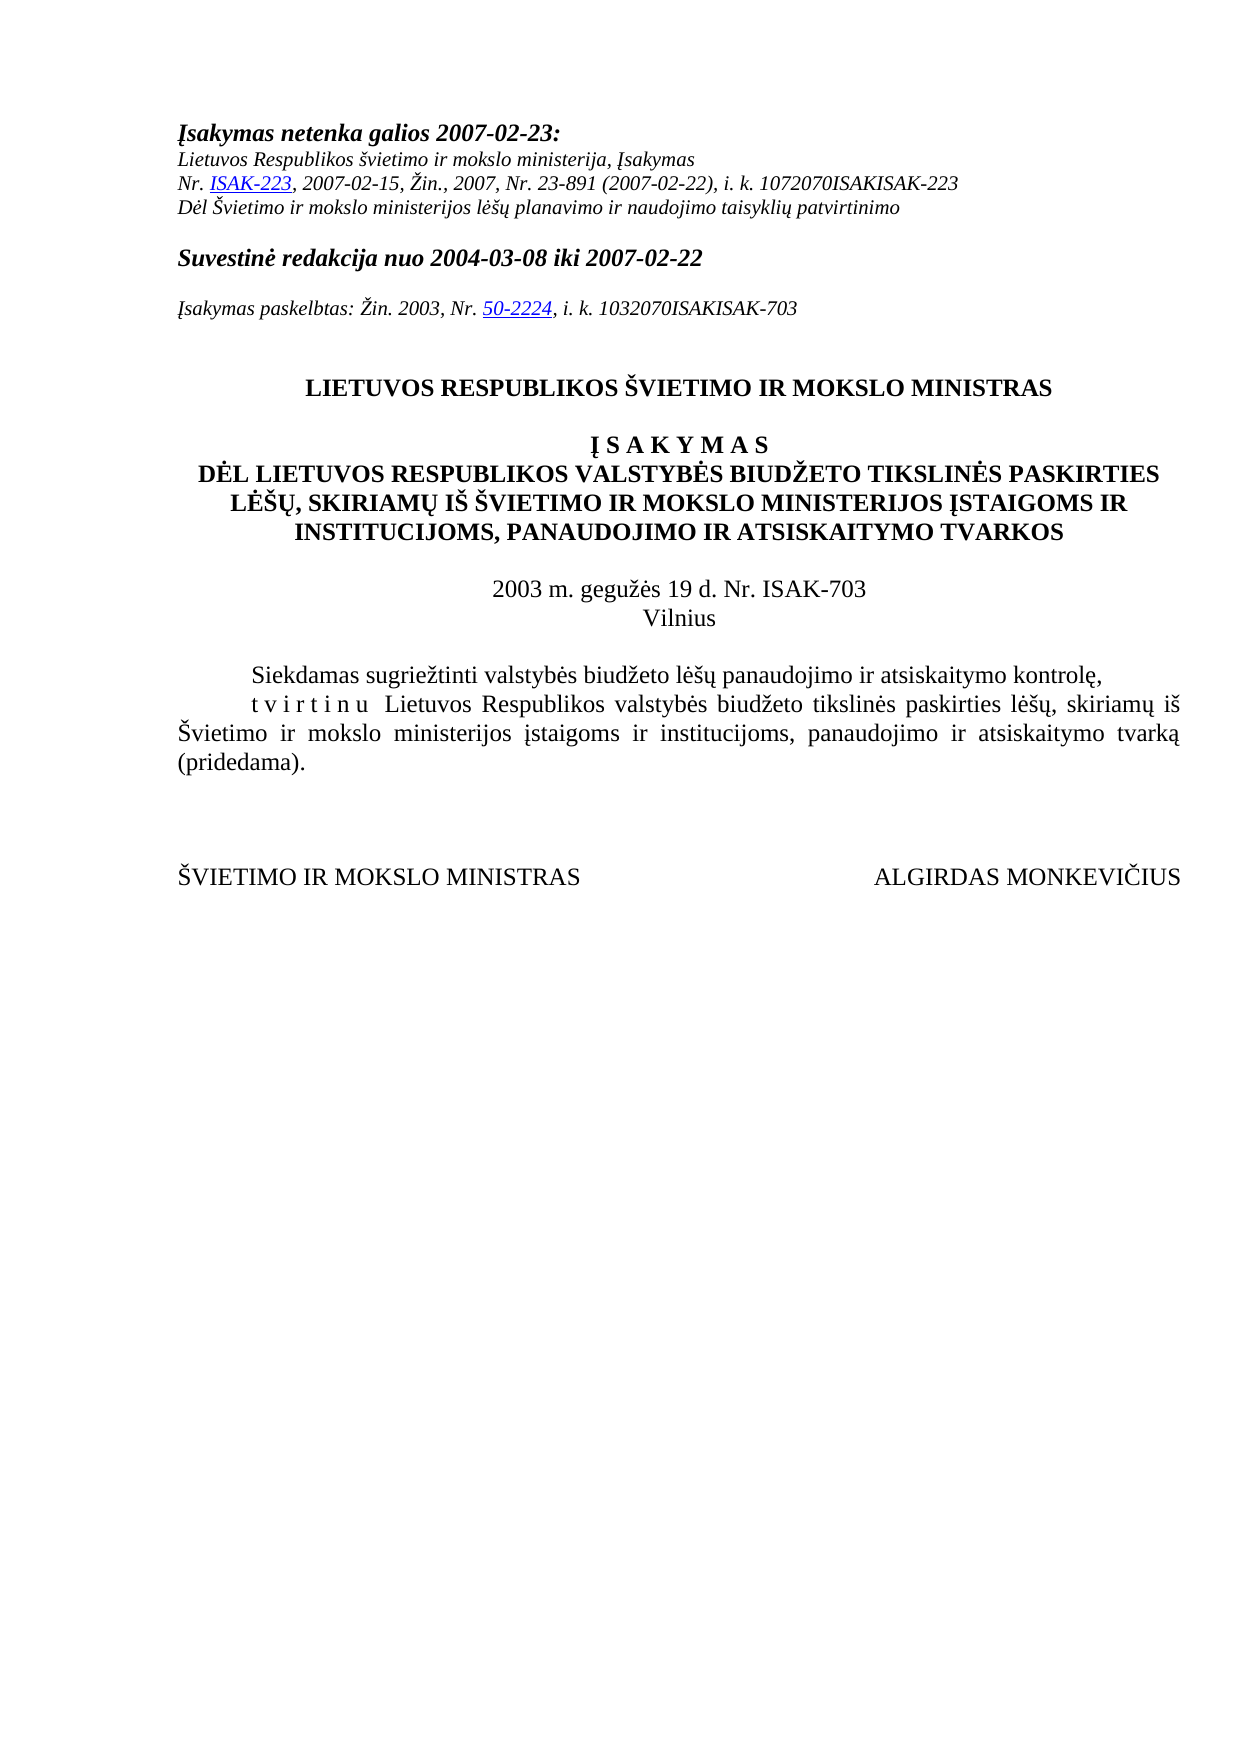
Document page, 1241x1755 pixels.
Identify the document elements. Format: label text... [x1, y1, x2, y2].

text tvirtinu Lietuvos Respublikos valstybės biudžeto tikslinės paskirties lėšų, skiriamų iš Švietimo ir mokslo ministerijos įstaigoms ir institucijoms, panaudojimo ir atsiskaitymo tvarką (pridedama). [177, 689, 1181, 775]
text DĖL LIETUVOS RESPUBLIKOS VALSTYBĖS BIUDŽETO TIKSLINĖS PASKIRTIES LĖŠŲ, SKIRIAMŲ IŠ ŠVIETIMO IR MOKSLO MINISTERIJOS ĮSTAIGOMS IR INSTITUCIJOMS, PANAUDOJIMO IR ATSISKAITYMO TVARKOS [177, 459, 1181, 545]
text Lietuvos Respublikos švietimo ir mokslo ministerija, Įsakymas [177, 147, 1181, 171]
text ŠVIETIMO IR MOKSLO Ministras Algirdas Monkevičius [177, 862, 1181, 890]
text Įsakymas netenka galios 2007-02-23: [177, 118, 1181, 147]
text Nr. ISAK-223, 2007-02-15, Žin., 2007, Nr. 23-891 (2007-02-22), i. k. 1072070ISAKISAK-223 [177, 171, 1181, 195]
text Suvestinė redakcija nuo 2004-03-08 iki 2007-02-22 [177, 243, 1181, 272]
text Siekdamas sugriežtinti valstybės biudžeto lėšų panaudojimo ir atsiskaitymo kontrolę, [177, 660, 1181, 689]
text LIETUVOS RESPUBLIKOS ŠVIETIMO IR MOKSLO MINISTRAS [177, 373, 1181, 402]
text Vilnius [177, 603, 1181, 632]
text Į S A K Y M A S [177, 430, 1181, 459]
text Dėl Švietimo ir mokslo ministerijos lėšų planavimo ir naudojimo taisyklių patvirtinimo [177, 195, 1181, 219]
text 2003 m. gegužės 19 d. Nr. ISAK-703 [177, 574, 1181, 603]
text Įsakymas paskelbtas: Žin. 2003, Nr. 50-2224, i. k. 1032070ISAKISAK-703 [177, 296, 1181, 320]
